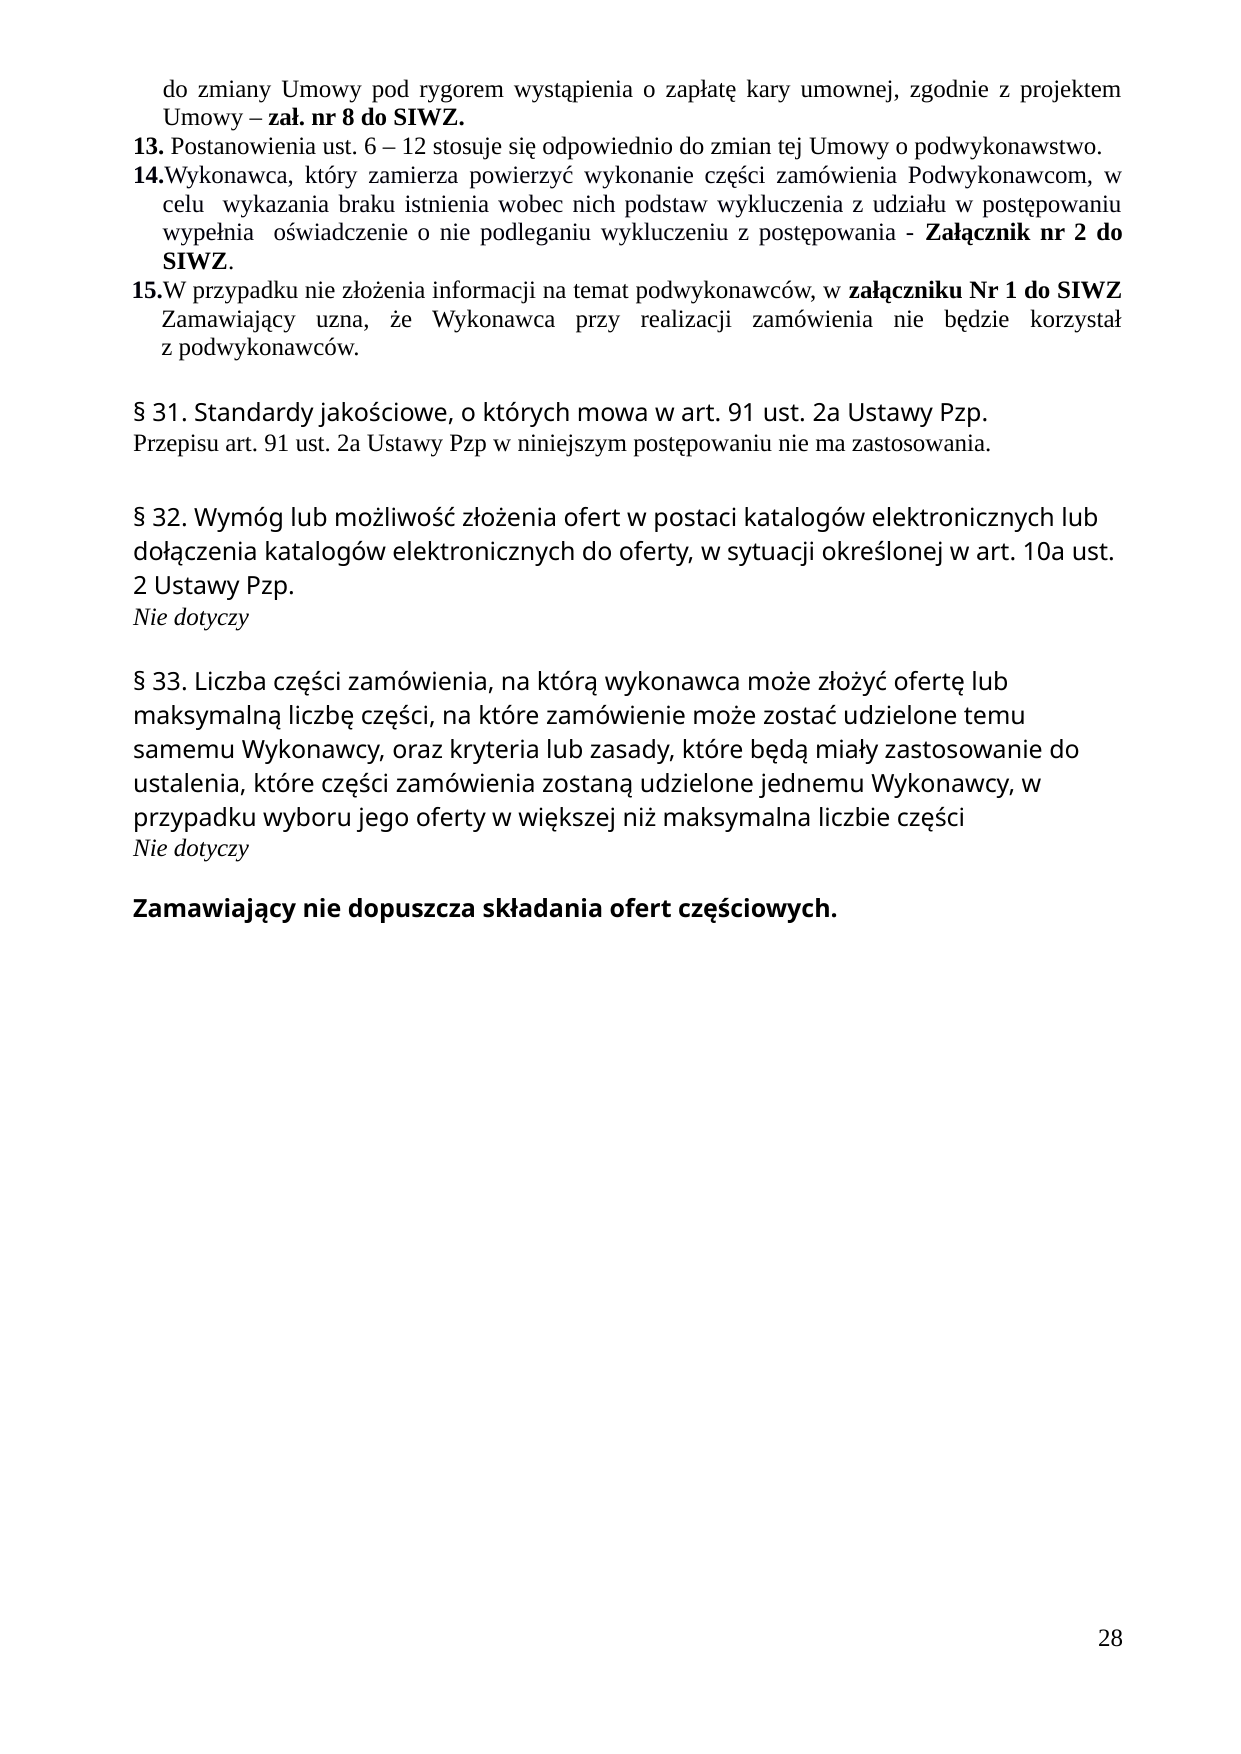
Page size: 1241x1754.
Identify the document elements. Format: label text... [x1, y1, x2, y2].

subtitle § 31. Standardy jakościowe, o których mowa w art. 91 ust. 2a Ustawy Pzp. [133, 394, 1123, 428]
text 15.W przypadku nie złożenia informacji na temat podwykonawców, w załączniku Nr 1 do SIWZ Zamawiający uzna, że Wykonawca przy realizacji zamówienia nie będzie korzystał z podwykonawców. [131, 275, 1123, 361]
text do zmiany Umowy pod rygorem wystąpienia o zapłatę kary umownej, zgodnie z projektem Umowy – zał. nr 8 do SIWZ. [133, 74, 1123, 131]
text Nie dotyczy [133, 602, 1123, 630]
subtitle § 32. Wymóg lub możliwość złożenia ofert w postaci katalogów elektronicznych lub dołączenia katalogów elektronicznych do oferty, w sytuacji określonej w art. 10a ust. 2 Ustawy Pzp. [133, 499, 1123, 602]
text Zamawiający nie dopuszcza składania ofert częściowych. [133, 891, 1123, 925]
text Nie dotyczy [133, 833, 1123, 862]
text 14.Wykonawca, który zamierza powierzyć wykonanie części zamówienia Podwykonawcom, w celu wykazania braku istnienia wobec nich podstaw wykluczenia z udziału w postępowaniu wypełnia oświadczenie o nie podleganiu wykluczeniu z postępowania - Załącznik nr 2 do SIWZ. [133, 160, 1123, 275]
text Przepisu art. 91 ust. 2a Ustawy Pzp w niniejszym postępowaniu nie ma zastosowania. [133, 428, 1123, 457]
subtitle § 33. Liczba części zamówienia, na którą wykonawca może złożyć ofertę lub maksymalną liczbę części, na które zamówienie może zostać udzielone temu samemu Wykonawcy, oraz kryteria lub zasady, które będą miały zastosowanie do ustalenia, które części zamówienia zostaną udzielone jednemu Wykonawcy, w przypadku wyboru jego oferty w większej niż maksymalna liczbie części [133, 663, 1123, 833]
text 13. Postanowienia ust. 6 – 12 stosuje się odpowiednio do zmian tej Umowy o podwykonawstwo. [133, 131, 1123, 160]
